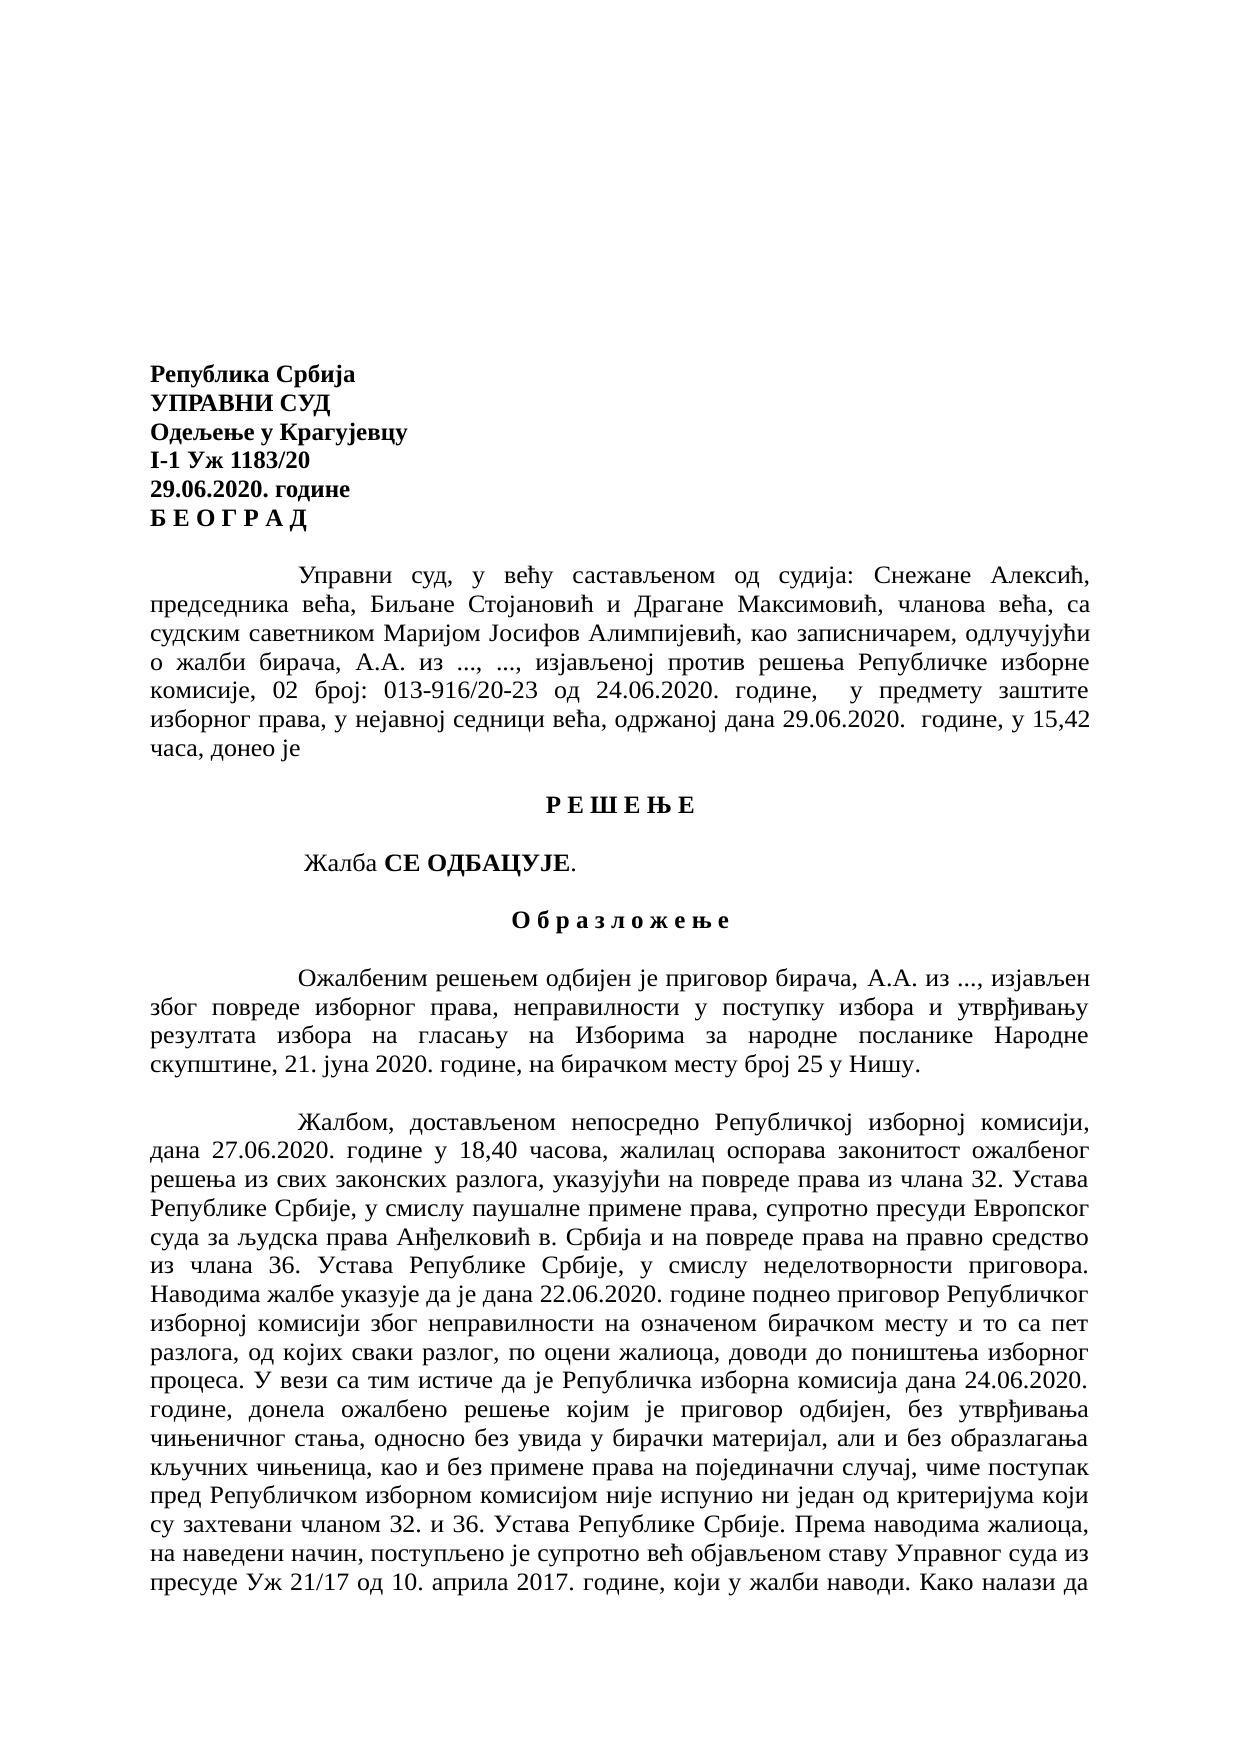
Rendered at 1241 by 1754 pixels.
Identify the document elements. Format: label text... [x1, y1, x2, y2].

text I-1 Уж 1183/20 [150, 445, 1090, 474]
text Одељење у Крагујевцу [150, 417, 1090, 445]
text Б Е О Г Р А Д [150, 503, 1090, 532]
text О б р а з л о ж е њ е [150, 905, 1090, 934]
text Управни суд, у већу састављеном од судија: Снежане Алексић, председника већа, Биљане Стојановић и Драгане Максимовић, чланова већа, са судским саветником Маријом Јосифов Алимпијевић, као записничарем, одлучујући о жалби бирача, А.А. из ..., ..., изјављеној против решења Републичке изборне комисије, 02 број: 013-916/20-23 од 24.06.2020. године, у предмету заштите изборног права, у нејавној седници већа, одржаној дана 29.06.2020. године, у 15,42 часа, донео је [150, 560, 1090, 762]
text УПРАВНИ СУД [150, 388, 1090, 417]
text Република Србија [150, 148, 1090, 388]
text Р Е Ш Е Њ Е [150, 790, 1090, 819]
text Жалбом, достављеном непосредно Републичкој изборној комисији, дана 27.06.2020. године у 18,40 часова, жалилац оспорава законитост ожалбеног решења из свих законских разлога, указујући на повреде права из члана 32. Устава Републике Србије, у смислу паушалне примене права, супротно пресуди Европског суда за људска права Анђелковић в. Србија и на повреде права на правно средство из члана 36. Устава Републике Србије, у смислу неделотворности приговора. Наводима жалбе указује да је дана 22.06.2020. године поднео приговор Републичког изборној комисији због неправилности на означеном бирачком месту и то са пет разлога, од којих сваки разлог, по оцени жалиоца, доводи до поништења изборног процеса. У вези са тим истиче да је Републичка изборна комисија дана 24.06.2020. године, донела ожалбено решење којим је приговор одбијен, без утврђивања чињеничног стања, односно без увида у бирачки материјал, али и без образлагања кључних чињеница, као и без примене права на појединачни случај, чиме поступак пред Републичком изборном комисијом није испунио ни један од критеријума који су захтевани чланом 32. и 36. Устава Републике Србије. Према наводима жалиоца, на наведени начин, поступљено је супротно већ објављеном ставу Управног суда из пресуде Уж 21/17 од 10. априла 2017. године, који у жалби наводи. Како налази да [150, 1107, 1090, 1595]
text Жалба СЕ ОДБАЦУЈЕ. [150, 848, 1090, 877]
text 29.06.2020. године [150, 474, 1090, 503]
text Ожалбеним решењем одбијен је приговор бирача, А.А. из ..., изјављен због повреде изборног права, неправилности у поступку избора и утврђивању резултата избора на гласању на Изборима за народне посланике Народне скупштине, 21. јуна 2020. године, на бирачком месту број 25 у Нишу. [150, 963, 1090, 1078]
